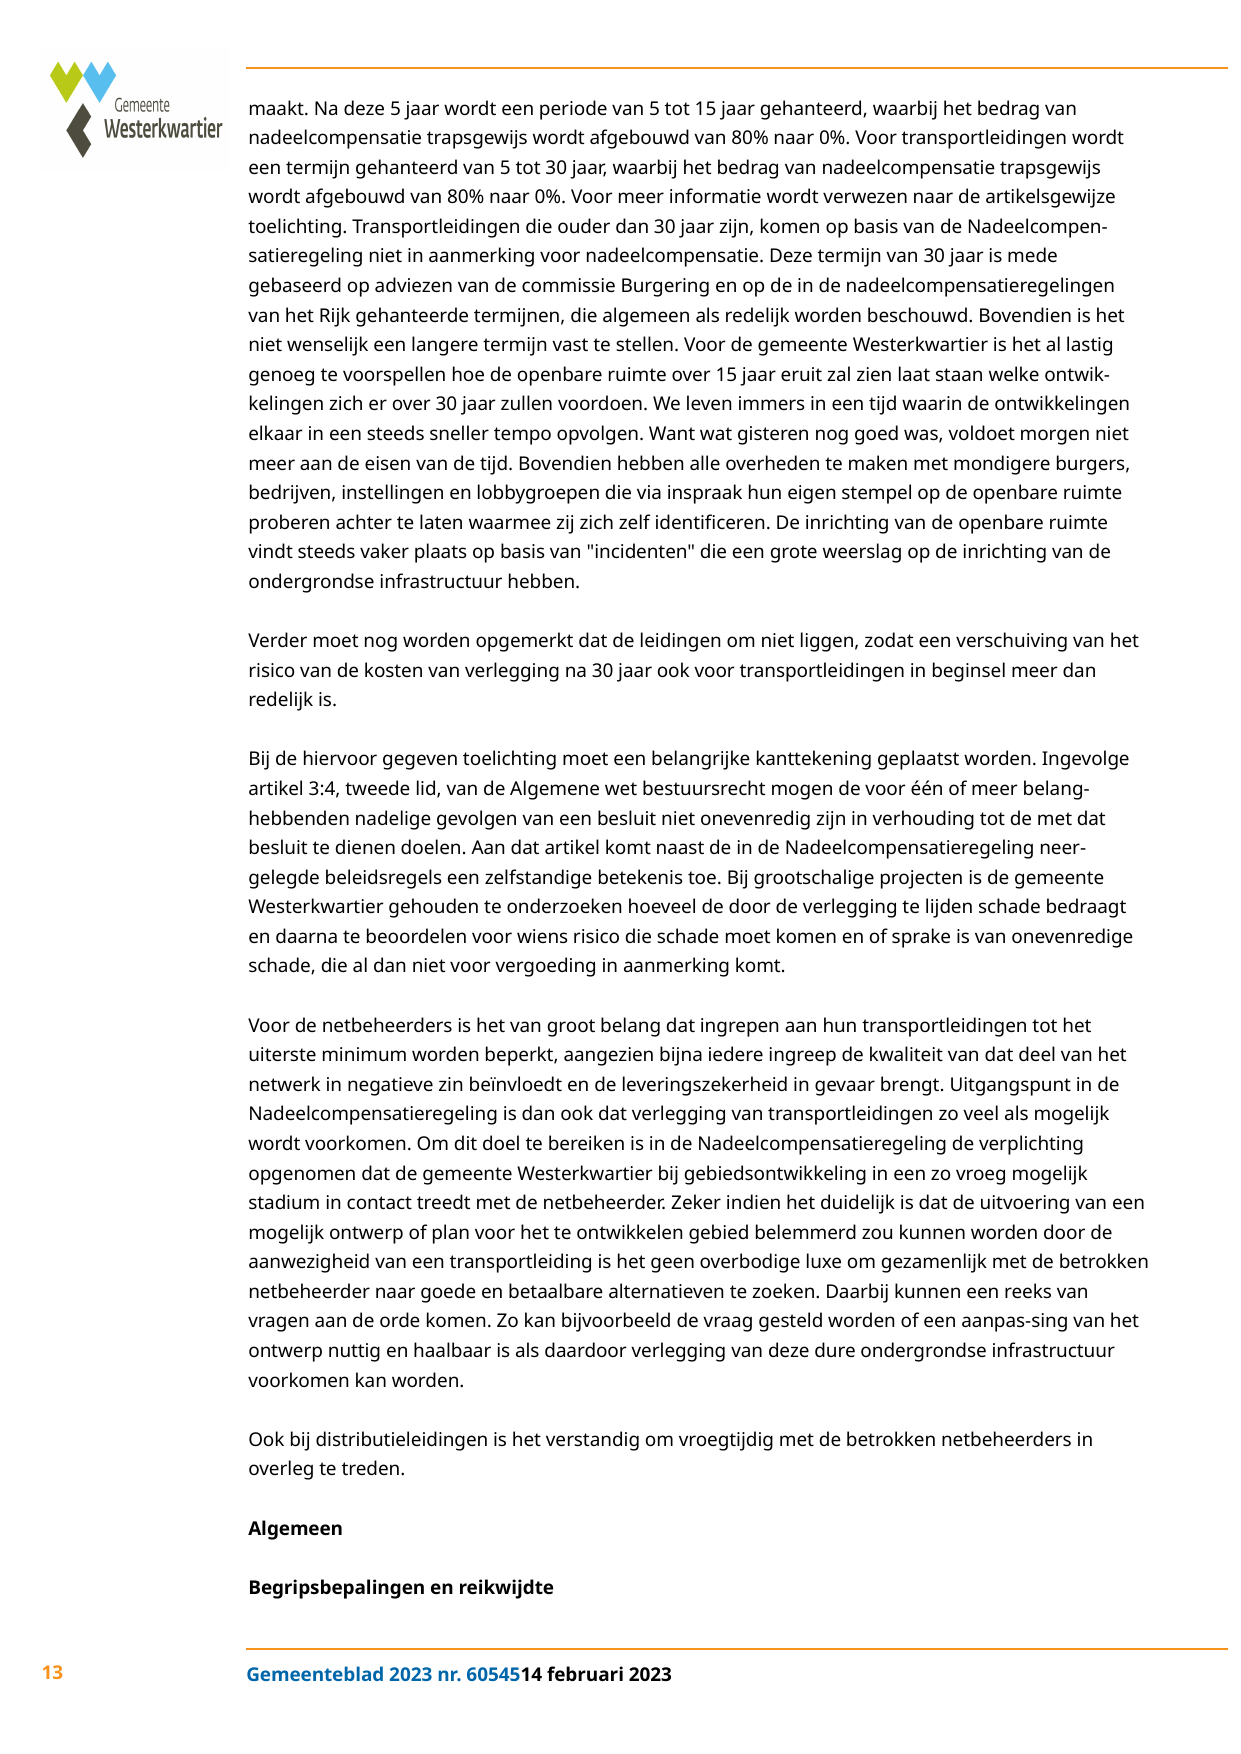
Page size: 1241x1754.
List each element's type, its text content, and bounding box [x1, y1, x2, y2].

text Begripsbepalingen en reikwijdte [248, 1574, 1152, 1600]
text Voor de netbeheerders is het van groot belang dat ingrepen aan hun transportleidingen tot het uiterste minimum worden beperkt, aangezien bijna iedere ingreep de kwaliteit van dat deel van het netwerk in negatieve zin beïnvloedt en de leveringszekerheid in gevaar brengt. Uitgangspunt in de Nadeelcompensatieregeling is dan ook dat verlegging van transportleidingen zo veel als mogelijk wordt voorkomen. Om dit doel te bereiken is in de Nadeelcompensatieregeling de verplichting opgenomen dat de gemeente Westerkwartier bij gebiedsontwikkeling in een zo vroeg mogelijk stadium in contact treedt met de netbeheerder. Zeker indien het duidelijk is dat de uitvoering van een mogelijk ontwerp of plan voor het te ontwikkelen gebied belemmerd zou kunnen worden door de aanwezigheid van een transportleiding is het geen overbodige luxe om gezamenlijk met de betrokken netbeheerder naar goede en betaalbare alternatieven te zoeken. Daarbij kunnen een reeks van vragen aan de orde komen. Zo kan bijvoorbeeld de vraag gesteld worden of een aanpas-sing van het ontwerp nuttig en haalbaar is als daardoor verlegging van deze dure ondergrondse infrastructuur voorkomen kan worden. [248, 1012, 1152, 1393]
picture [41, 47, 231, 172]
text Bij de hiervoor gegeven toelichting moet een belangrijke kanttekening geplaatst worden. Ingevolge artikel 3:4, tweede lid, van de Algemene wet bestuursrecht mogen de voor één of meer belang-hebbenden nadelige gevolgen van een besluit niet onevenredig zijn in verhouding tot de met dat besluit te dienen doelen. Aan dat artikel komt naast de in de Nadeelcompensatieregeling neer-gelegde beleidsregels een zelfstandige betekenis toe. Bij grootschalige projecten is de gemeente Westerkwartier gehouden te onderzoeken hoeveel de door de verlegging te lijden schade bedraagt en daarna te beoordelen voor wiens risico die schade moet komen en of sprake is van onevenredige schade, die al dan niet voor vergoeding in aanmerking komt. [248, 746, 1152, 978]
text Algemeen [248, 1515, 1152, 1541]
text maakt. Na deze 5 jaar wordt een periode van 5 tot 15 jaar gehanteerd, waarbij het bedrag van nadeelcompensatie trapsgewijs wordt afgebouwd van 80% naar 0%. Voor transportleidingen wordt een termijn gehanteerd van 5 tot 30 jaar, waarbij het bedrag van nadeelcompensatie trapsgewijs wordt afgebouwd van 80% naar 0%. Voor meer informatie wordt verwezen naar de artikelsgewijze toelichting. Transportleidingen die ouder dan 30 jaar zijn, komen op basis van de Nadeelcompen-satieregeling niet in aanmerking voor nadeelcompensatie. Deze termijn van 30 jaar is mede gebaseerd op adviezen van de commissie Burgering en op de in de nadeelcompensatieregelingen van het Rijk gehanteerde termijnen, die algemeen als redelijk worden beschouwd. Bovendien is het niet wenselijk een langere termijn vast te stellen. Voor de gemeente Westerkwartier is het al lastig genoeg te voorspellen hoe de openbare ruimte over 15 jaar eruit zal zien laat staan welke ontwik-kelingen zich er over 30 jaar zullen voordoen. We leven immers in een tijd waarin de ontwikkelingen elkaar in een steeds sneller tempo opvolgen. Want wat gisteren nog goed was, voldoet morgen niet meer aan de eisen van de tijd. Bovendien hebben alle overheden te maken met mondigere burgers, bedrijven, instellingen en lobbygroepen die via inspraak hun eigen stempel op de openbare ruimte proberen achter te laten waarmee zij zich zelf identificeren. De inrichting van de openbare ruimte vindt steeds vaker plaats op basis van "incidenten" die een grote weerslag op de inrichting van de ondergrondse infrastructuur hebben. [248, 95, 1152, 594]
text Verder moet nog worden opgemerkt dat de leidingen om niet liggen, zodat een verschuiving van het risico van de kosten van verlegging na 30 jaar ook voor transportleidingen in beginsel meer dan redelijk is. [248, 627, 1152, 712]
text Ook bij distributieleidingen is het verstandig om vroegtijdig met de betrokken netbeheerders in overleg te treden. [248, 1426, 1152, 1481]
